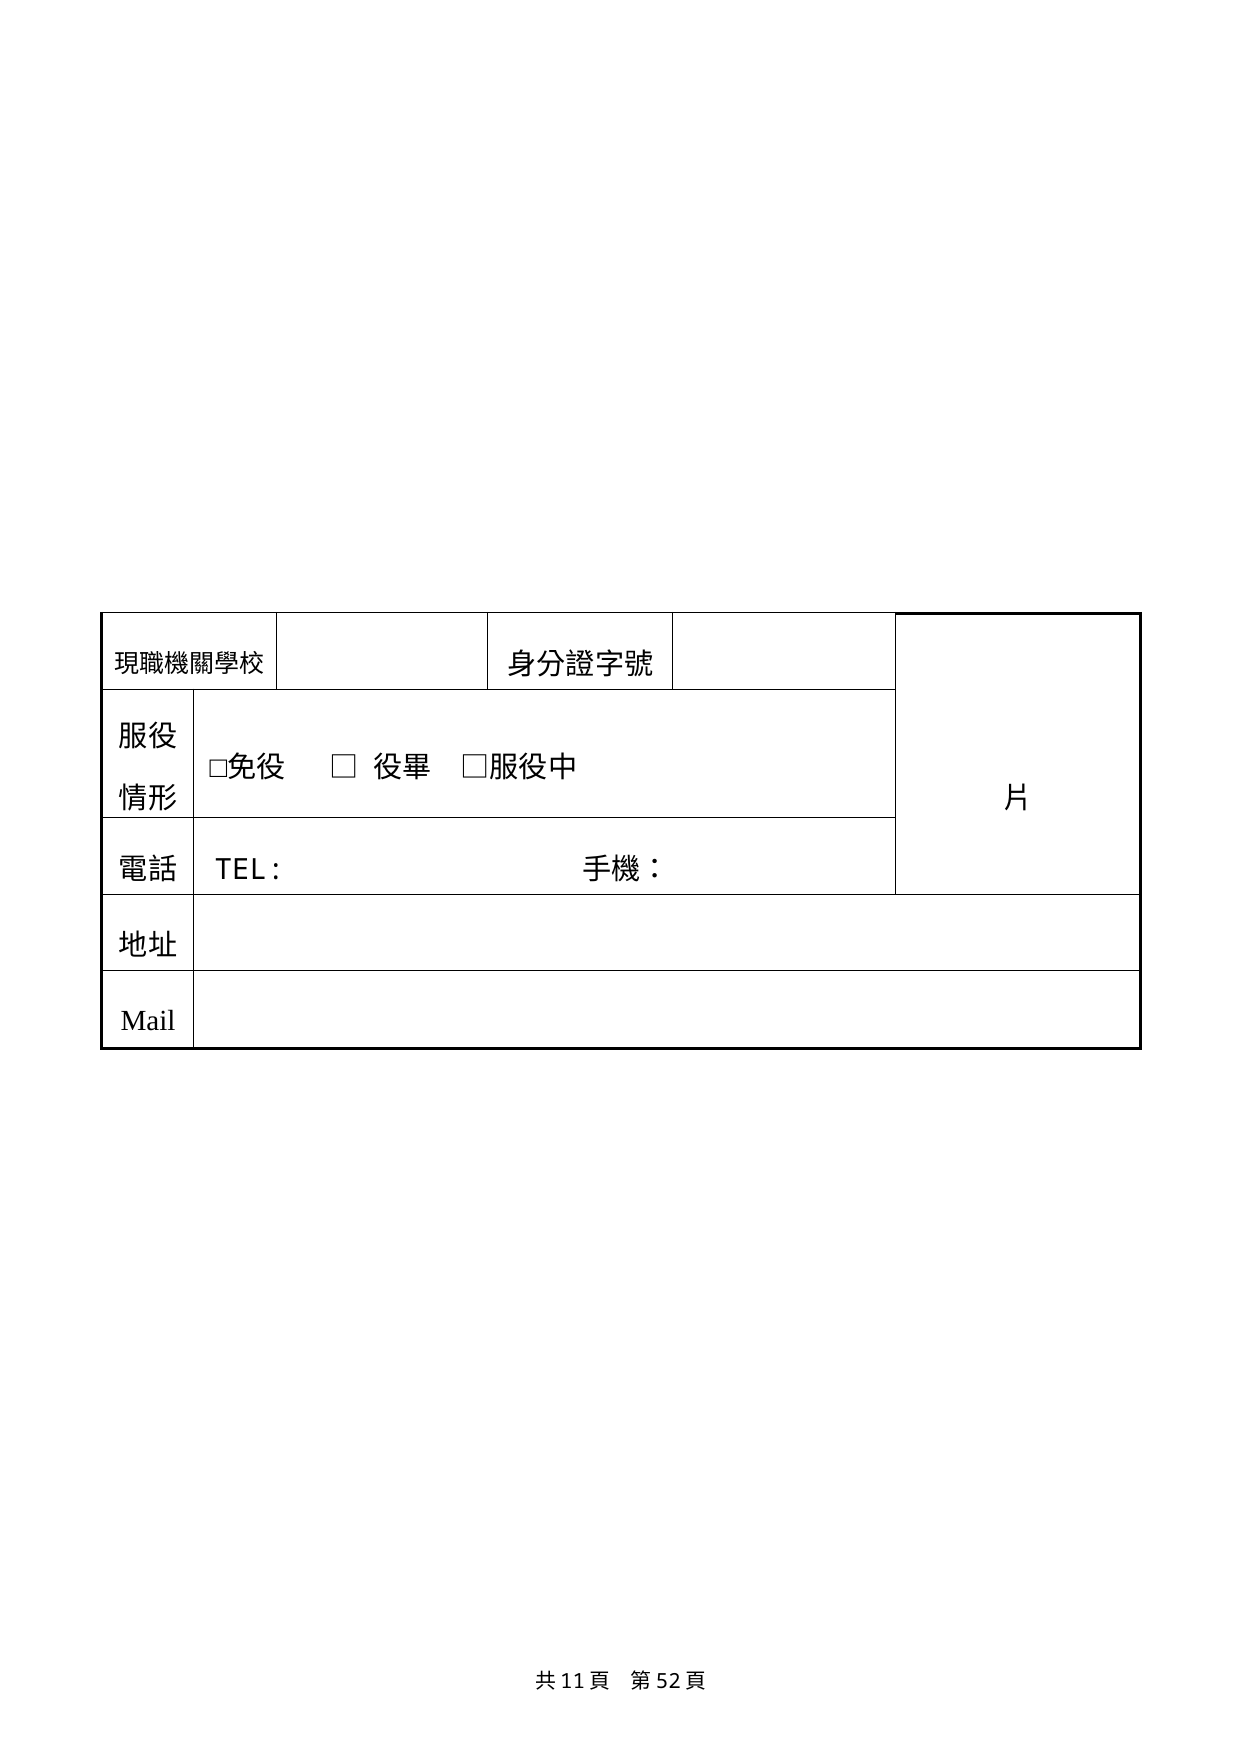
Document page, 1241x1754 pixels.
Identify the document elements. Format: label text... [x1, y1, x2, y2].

table_cell 服役 情形 [103, 690, 193, 817]
table_cell 現職機關學校 [103, 613, 276, 688]
table_cell 身分證字號 [488, 613, 672, 688]
table_cell 地址 [103, 895, 193, 970]
table_cell [673, 613, 895, 688]
table_cell 電話 [103, 818, 193, 893]
table_cell □免役 □ 役畢 □服役中 [194, 690, 895, 817]
table_cell TEL: 手機： [194, 818, 895, 893]
table_header 片 [896, 615, 1139, 893]
table_cell [194, 895, 1139, 970]
table_cell [277, 613, 487, 688]
table_cell Mail [103, 971, 193, 1047]
table_cell [194, 971, 1139, 1047]
